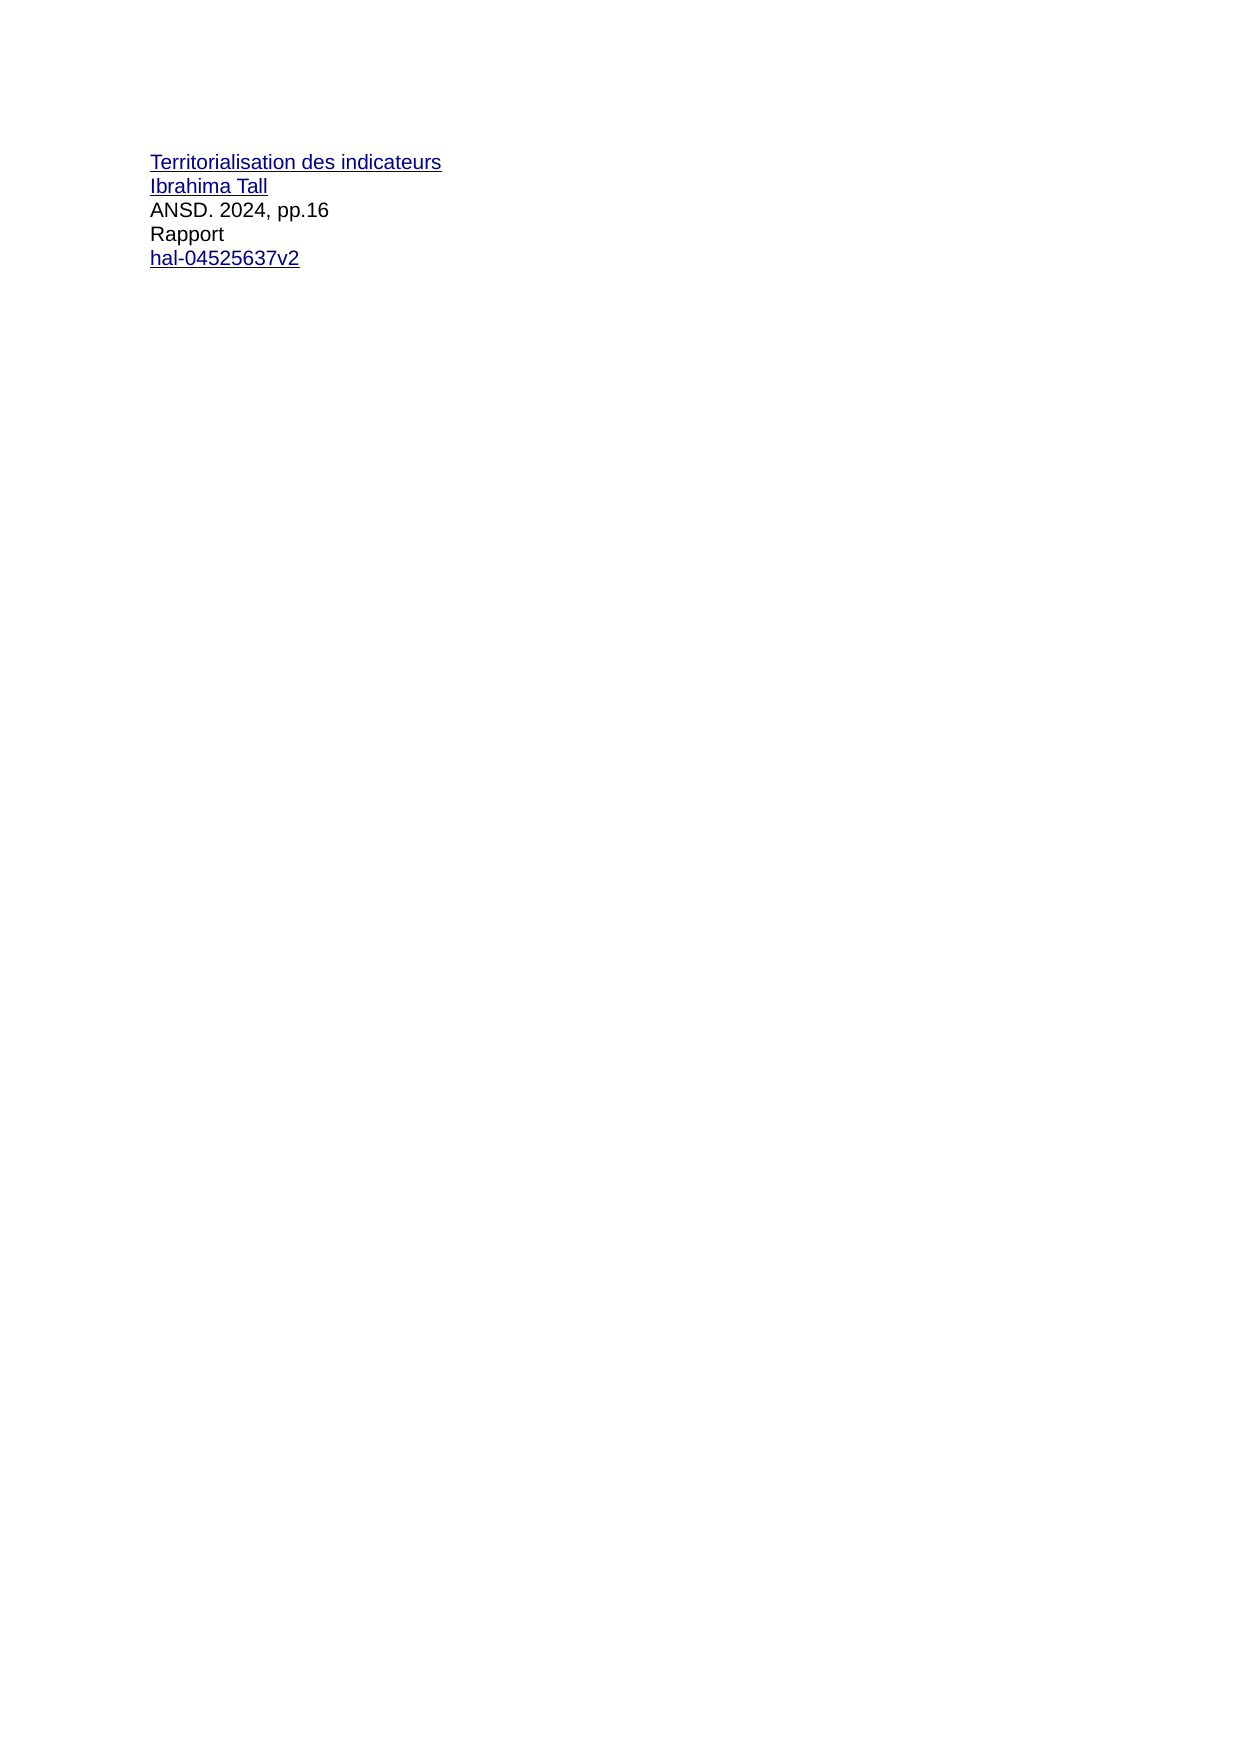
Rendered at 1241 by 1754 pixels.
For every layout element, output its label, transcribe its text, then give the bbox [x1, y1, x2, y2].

table_header Territorialisation des indicateurs Ibrahima Tall ANSD. 2024, pp.16 Rapport hal-04525637v2 [150, 150, 1090, 270]
